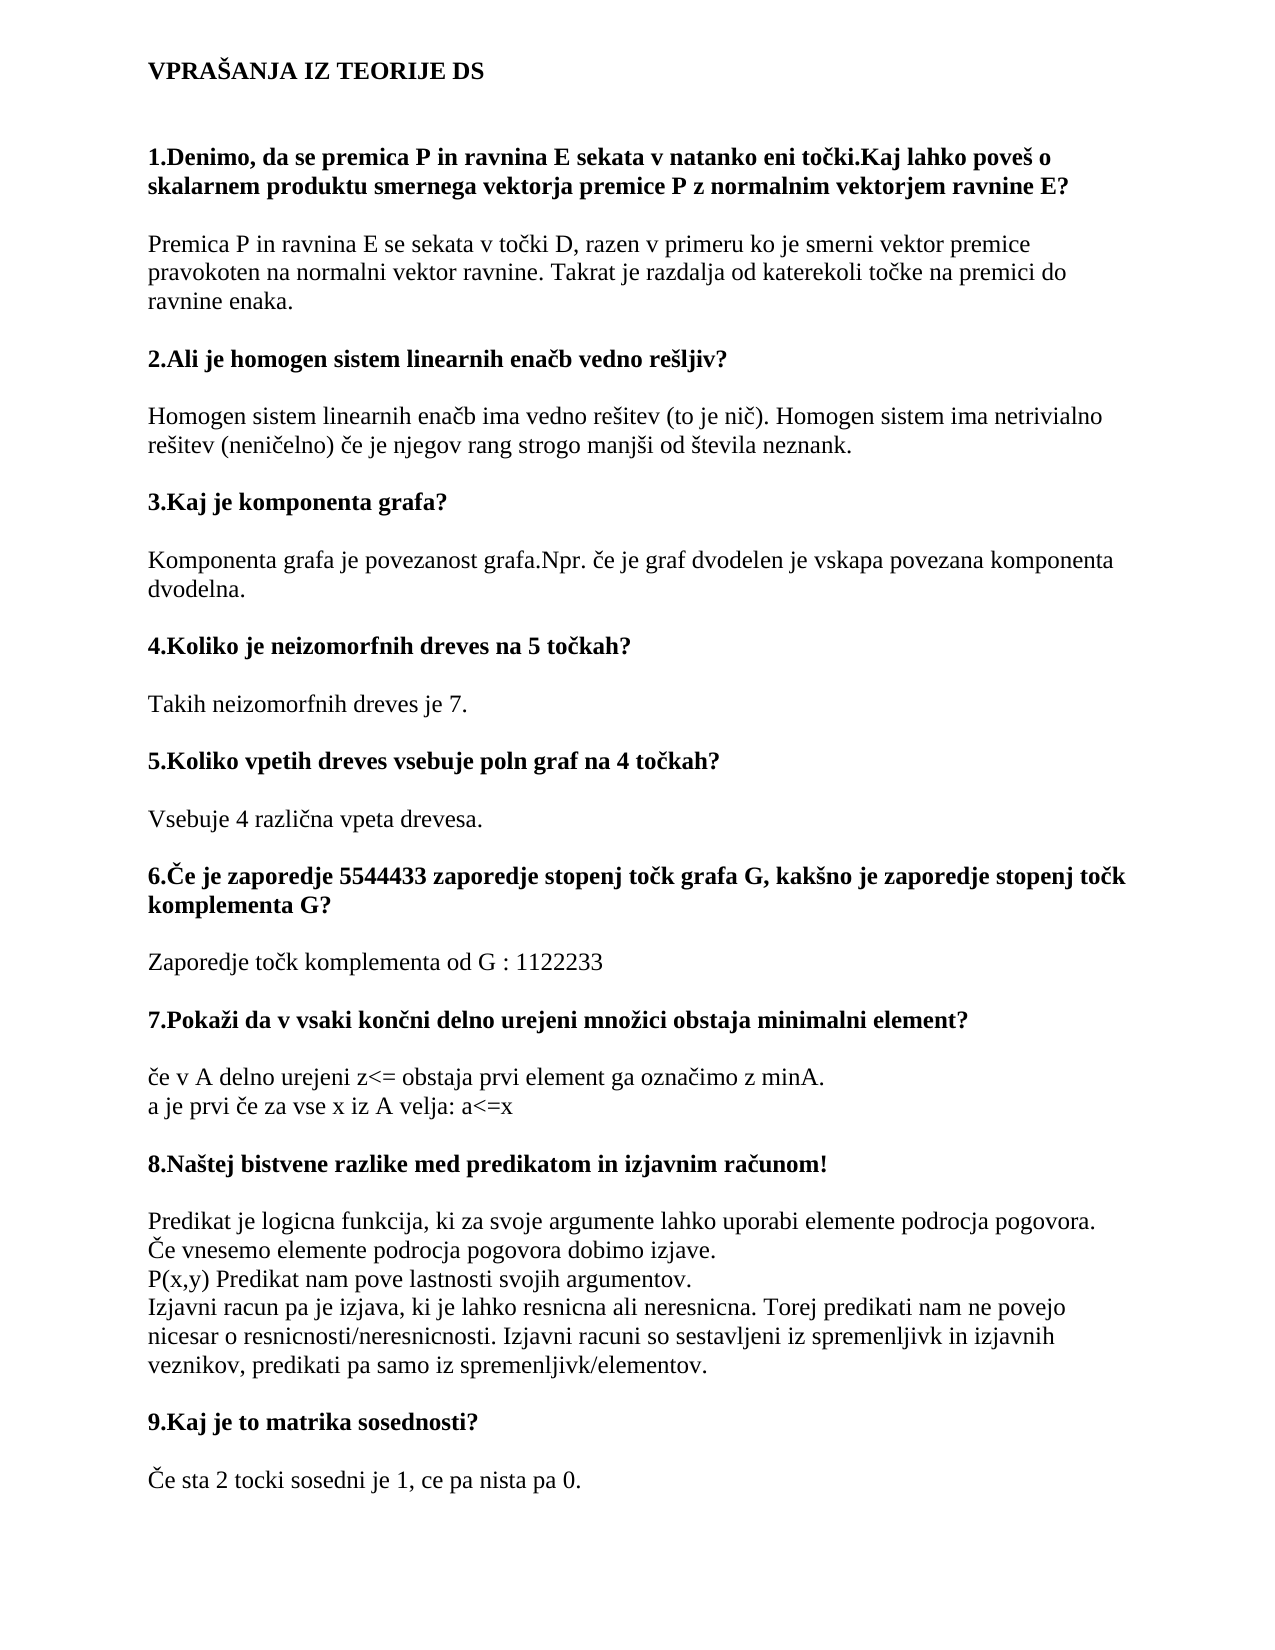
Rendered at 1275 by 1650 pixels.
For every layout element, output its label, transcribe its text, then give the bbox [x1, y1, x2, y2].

text Takih neizomorfnih dreves je 7. [148, 689, 1127, 717]
text VPRAŠANJA IZ TEORIJE DS [148, 56, 1127, 85]
text Izjavni racun pa je izjava, ki je lahko resnicna ali neresnicna. Torej predikati nam ne povejo nicesar o resnicnosti/neresnicnosti. Izjavni racuni so sestavljeni iz spremenljivk in izjavnih veznikov, predikati pa samo iz spremenljivk/elementov. [148, 1292, 1127, 1379]
text 9.Kaj je to matrika sosednosti? [148, 1407, 1127, 1436]
text 4.Koliko je neizomorfnih dreves na 5 točkah? [148, 602, 1127, 689]
text če v A delno urejeni z<= obstaja prvi element ga označimo z minA. a je prvi če za vse x iz A velja: a<=x [148, 1062, 1127, 1120]
text Premica P in ravnina E se sekata v točki D, razen v primeru ko je smerni vektor premice pravokoten na normalni vektor ravnine. Takrat je razdalja od katerekoli točke na premici do ravnine enaka. [148, 229, 1127, 315]
text Zaporedje točk komplementa od G : 1122233 [148, 947, 1127, 976]
text Komponenta grafa je povezanost grafa.Npr. če je graf dvodelen je vskapa povezana komponenta dvodelna. [148, 545, 1127, 602]
text 3.Kaj je komponenta grafa? [148, 459, 1127, 545]
text 8.Naštej bistvene razlike med predikatom in izjavnim računom! [148, 1149, 1127, 1177]
text 1.Denimo, da se premica P in ravnina E sekata v natanko eni točki.Kaj lahko poveš o skalarnem produktu smernega vektorja premice P z normalnim vektorjem ravnine E? [148, 142, 1127, 229]
text Če sta 2 tocki sosedni je 1, ce pa nista pa 0. [148, 1465, 1127, 1494]
text 6.Če je zaporedje 5544433 zaporedje stopenj točk grafa G, kakšno je zaporedje stopenj točk komplementa G? [148, 832, 1127, 947]
text 7.Pokaži da v vsaki končni delno urejeni množici obstaja minimalni element? [148, 976, 1127, 1034]
text 2.Ali je homogen sistem linearnih enačb vedno rešljiv? [148, 315, 1127, 401]
text Vsebuje 4 različna vpeta drevesa. [148, 804, 1127, 832]
text Homogen sistem linearnih enačb ima vedno rešitev (to je nič). Homogen sistem ima netrivialno rešitev (neničelno) če je njegov rang strogo manjši od števila neznank. [148, 401, 1127, 459]
text 5.Koliko vpetih dreves vsebuje poln graf na 4 točkah? [148, 717, 1127, 804]
text Predikat je logicna funkcija, ki za svoje argumente lahko uporabi elemente podrocja pogovora. Če vnesemo elemente podrocja pogovora dobimo izjave. P(x,y) Predikat nam pove lastnosti svojih argumentov. [148, 1177, 1127, 1292]
